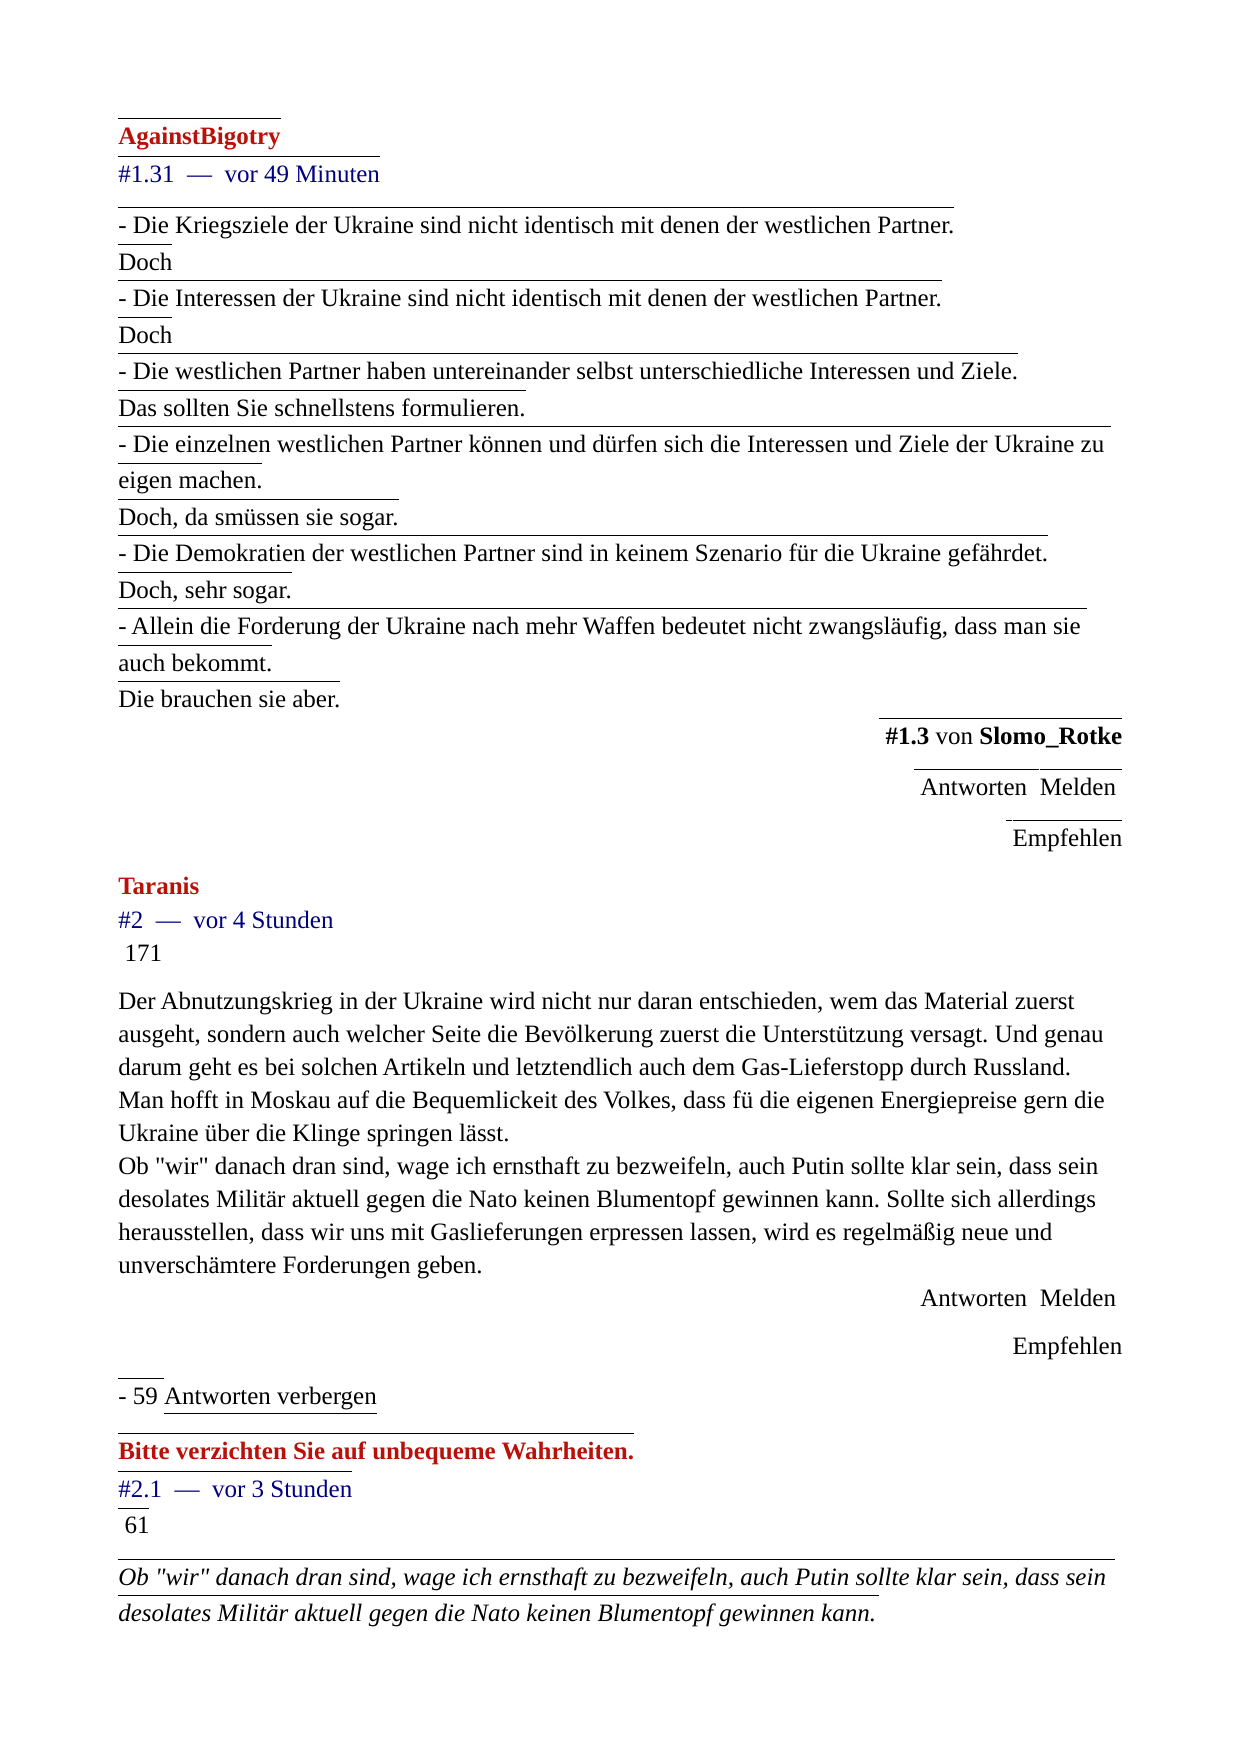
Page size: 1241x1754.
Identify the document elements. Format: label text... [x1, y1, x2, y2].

text Doch, sehr sogar. [118, 572, 1122, 604]
text - Die westlichen Partner haben untereinander selbst unterschiedliche Interessen und Ziele. [118, 353, 1122, 385]
text Das sollten Sie schnellstens formulieren. [118, 389, 1122, 421]
text #2 — vor 4 Stunden [118, 905, 1122, 934]
text 61 [118, 1507, 1122, 1539]
text - Die Interessen der Ukraine sind nicht identisch mit denen der westlichen Partner. [118, 280, 1122, 312]
text Antworten Melden [118, 1283, 1122, 1312]
text Doch [118, 244, 1122, 276]
text Ob "wir" danach dran sind, wage ich ernsthaft zu bezweifeln, auch Putin sollte klar sein, dass sein desolates Militär aktuell gegen die Nato keinen Blumentopf gewinnen kann. [118, 1558, 1122, 1627]
text Ob "wir" danach dran sind, wage ich ernsthaft zu bezweifeln, auch Putin sollte klar sein, dass sein desolates Militär aktuell gegen die Nato keinen Blumentopf gewinnen kann. Sollte sich allerdings herausstellen, dass wir uns mit Gaslieferungen erpressen lassen, wird es regelmäßig neue und unverschämtere Forderungen geben. [118, 1151, 1122, 1279]
text Doch, da smüssen sie sogar. [118, 499, 1122, 531]
text - Allein die Forderung der Ukraine nach mehr Waffen bedeutet nicht zwangsläufig, dass man sie auch bekommt. [118, 608, 1122, 677]
text Antworten Melden [118, 769, 1122, 801]
text Doch [118, 317, 1122, 348]
subtitle Taranis [118, 871, 1122, 899]
subtitle Bitte verzichten Sie auf unbequeme Wahrheiten. [118, 1433, 1122, 1465]
text 171 [118, 938, 1122, 967]
text Empfehlen [118, 1331, 1122, 1359]
text #1.31 — vor 49 Minuten [118, 156, 1122, 188]
subtitle AgainstBigotry [118, 118, 1122, 150]
text - Die Demokratien der westlichen Partner sind in keinem Szenario für die Ukraine gefährdet. [118, 535, 1122, 567]
text Empfehlen [118, 820, 1122, 852]
text - 59 Antworten verbergen [118, 1378, 1122, 1413]
text - Die Kriegsziele der Ukraine sind nicht identisch mit denen der westlichen Partner. [118, 207, 1122, 239]
text Die brauchen sie aber. [118, 681, 1122, 713]
text #1.3 von Slomo_Rotke [118, 718, 1122, 749]
text - Die einzelnen westlichen Partner können und dürfen sich die Interessen und Ziele der Ukraine zu eigen machen. [118, 426, 1122, 494]
text #2.1 — vor 3 Stunden [118, 1471, 1122, 1503]
text Der Abnutzungskrieg in der Ukraine wird nicht nur daran entschieden, wem das Material zuerst ausgeht, sondern auch welcher Seite die Bevölkerung zuerst die Unterstützung versagt. Und genau darum geht es bei solchen Artikeln und letztendlich auch dem Gas-Lieferstopp durch Russland. Man hofft in Moskau auf die Bequemlickeit des Volkes, dass fü die eigenen Energiepreise gern die Ukraine über die Klinge springen lässt. [118, 986, 1122, 1147]
